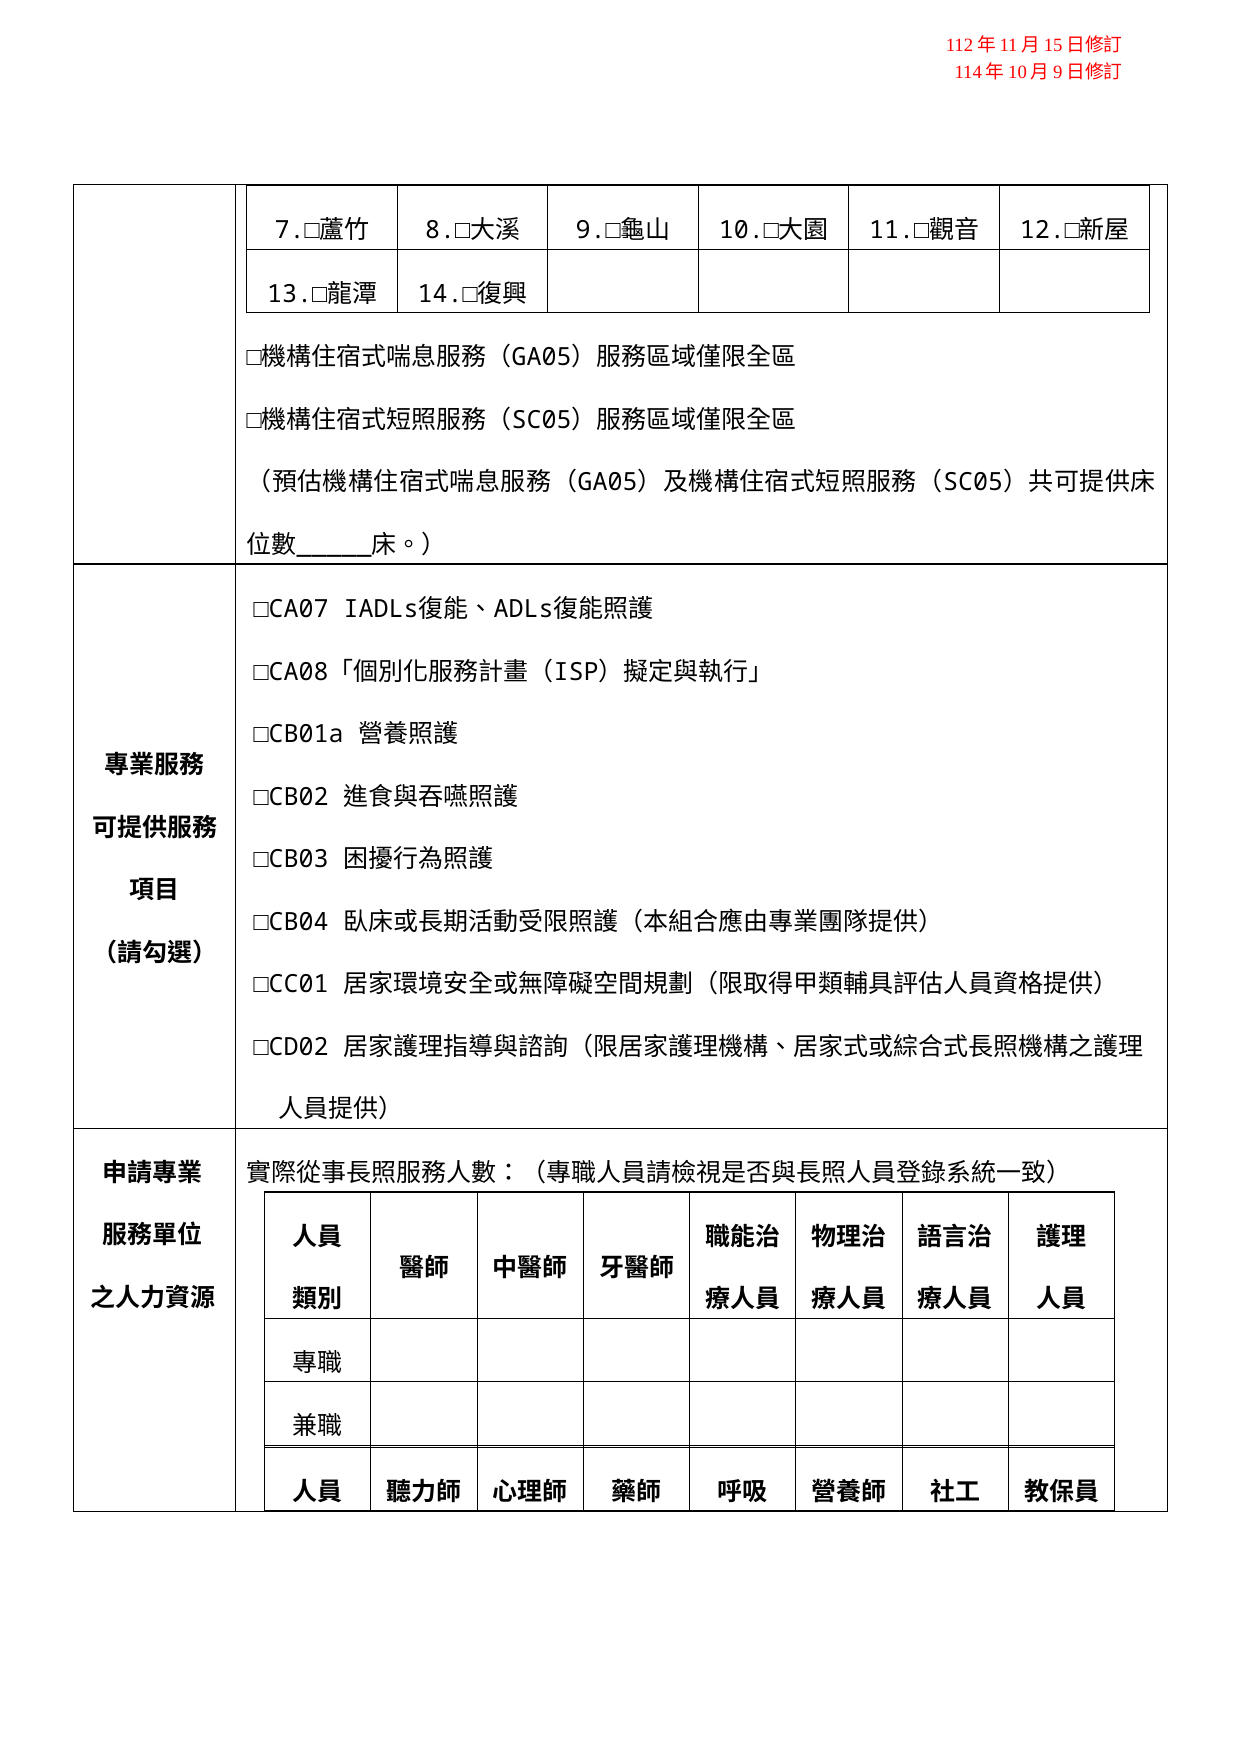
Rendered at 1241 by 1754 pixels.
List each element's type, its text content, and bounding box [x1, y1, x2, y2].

table_cell 專職 [265, 1319, 370, 1381]
table_cell 14.□復興 [398, 250, 547, 312]
table_cell [584, 1382, 689, 1444]
table_cell 心理師 [478, 1448, 583, 1510]
table_cell [371, 1319, 477, 1381]
table_cell [1009, 1319, 1114, 1381]
table_cell 8.□大溪 [398, 186, 547, 249]
table_cell [690, 1319, 795, 1381]
table_cell 營養師 [796, 1448, 902, 1510]
table_cell 聽力師 [371, 1448, 477, 1510]
table_cell [1000, 250, 1149, 312]
table_header 中醫師 [478, 1193, 583, 1317]
table_cell 人員 [265, 1448, 370, 1510]
table_cell 11.□觀音 [849, 186, 999, 249]
table_cell 9.□龜山 [548, 186, 698, 249]
table_header 護理 人員 [1009, 1193, 1114, 1317]
table_cell [690, 1382, 795, 1444]
table_cell [478, 1382, 583, 1444]
table_cell 藥師 [584, 1448, 689, 1510]
table_cell □CA07 IADLs復能、ADLs復能照護 □CA08「個別化服務計畫（ISP）擬定與執行」 □CB01a 營養照護 □CB02 進食與吞嚥照護 □CB03 困擾行為照護 □CB04 臥床或長期活動受限照護（本組合應由專業團隊提供） □CC01 居家環境安全或無障礙空間規劃（限取得甲類輔具評估人員資格提供） □CD02 居家護理指導與諮詢（限居家護理機構、居家式或綜合式長照機構之護理人員提供） [236, 565, 1167, 1127]
table_header 醫師 [371, 1193, 477, 1317]
table_cell 實際從事長照服務人數：（專職人員請檢視是否與長照人員登錄系統一致） [236, 1129, 1167, 1511]
table_cell [903, 1319, 1008, 1381]
table_cell 10.□大園 [699, 186, 848, 249]
table_cell 教保員 [1009, 1448, 1114, 1510]
table_cell 呼吸 [690, 1448, 795, 1510]
table_cell 7.□蘆竹 [247, 186, 397, 249]
table_cell 兼職 [265, 1382, 370, 1444]
table_cell [584, 1319, 689, 1381]
table_cell [849, 250, 999, 312]
table_cell 專業服務 可提供服務項目 （請勾選） [74, 565, 235, 1127]
table_cell 申請專業 服務單位 之人力資源 [74, 1129, 235, 1511]
table_cell [548, 250, 698, 312]
table_cell 社工 [903, 1448, 1008, 1510]
table_header 語言治療人員 [903, 1193, 1008, 1317]
table_cell [796, 1319, 902, 1381]
table_cell □機構住宿式喘息服務（GA05）服務區域僅限全區 □機構住宿式短照服務（SC05）服務區域僅限全區 （預估機構住宿式喘息服務（GA05）及機構住宿式短照服務（SC05）共可提供床位數_____床。） [236, 185, 1167, 563]
table_header 物理治療人員 [796, 1193, 902, 1317]
table_header 職能治療人員 [690, 1193, 795, 1317]
table_cell [903, 1382, 1008, 1444]
table_cell [1009, 1382, 1114, 1444]
table_cell [699, 250, 848, 312]
table_cell [796, 1382, 902, 1444]
table_cell 13.□龍潭 [247, 250, 397, 312]
table_header 人員 類別 [265, 1193, 370, 1317]
table_cell 12.□新屋 [1000, 186, 1149, 249]
table_cell [478, 1319, 583, 1381]
table_cell [371, 1382, 477, 1444]
table_header 牙醫師 [584, 1193, 689, 1317]
table_cell [74, 185, 235, 563]
